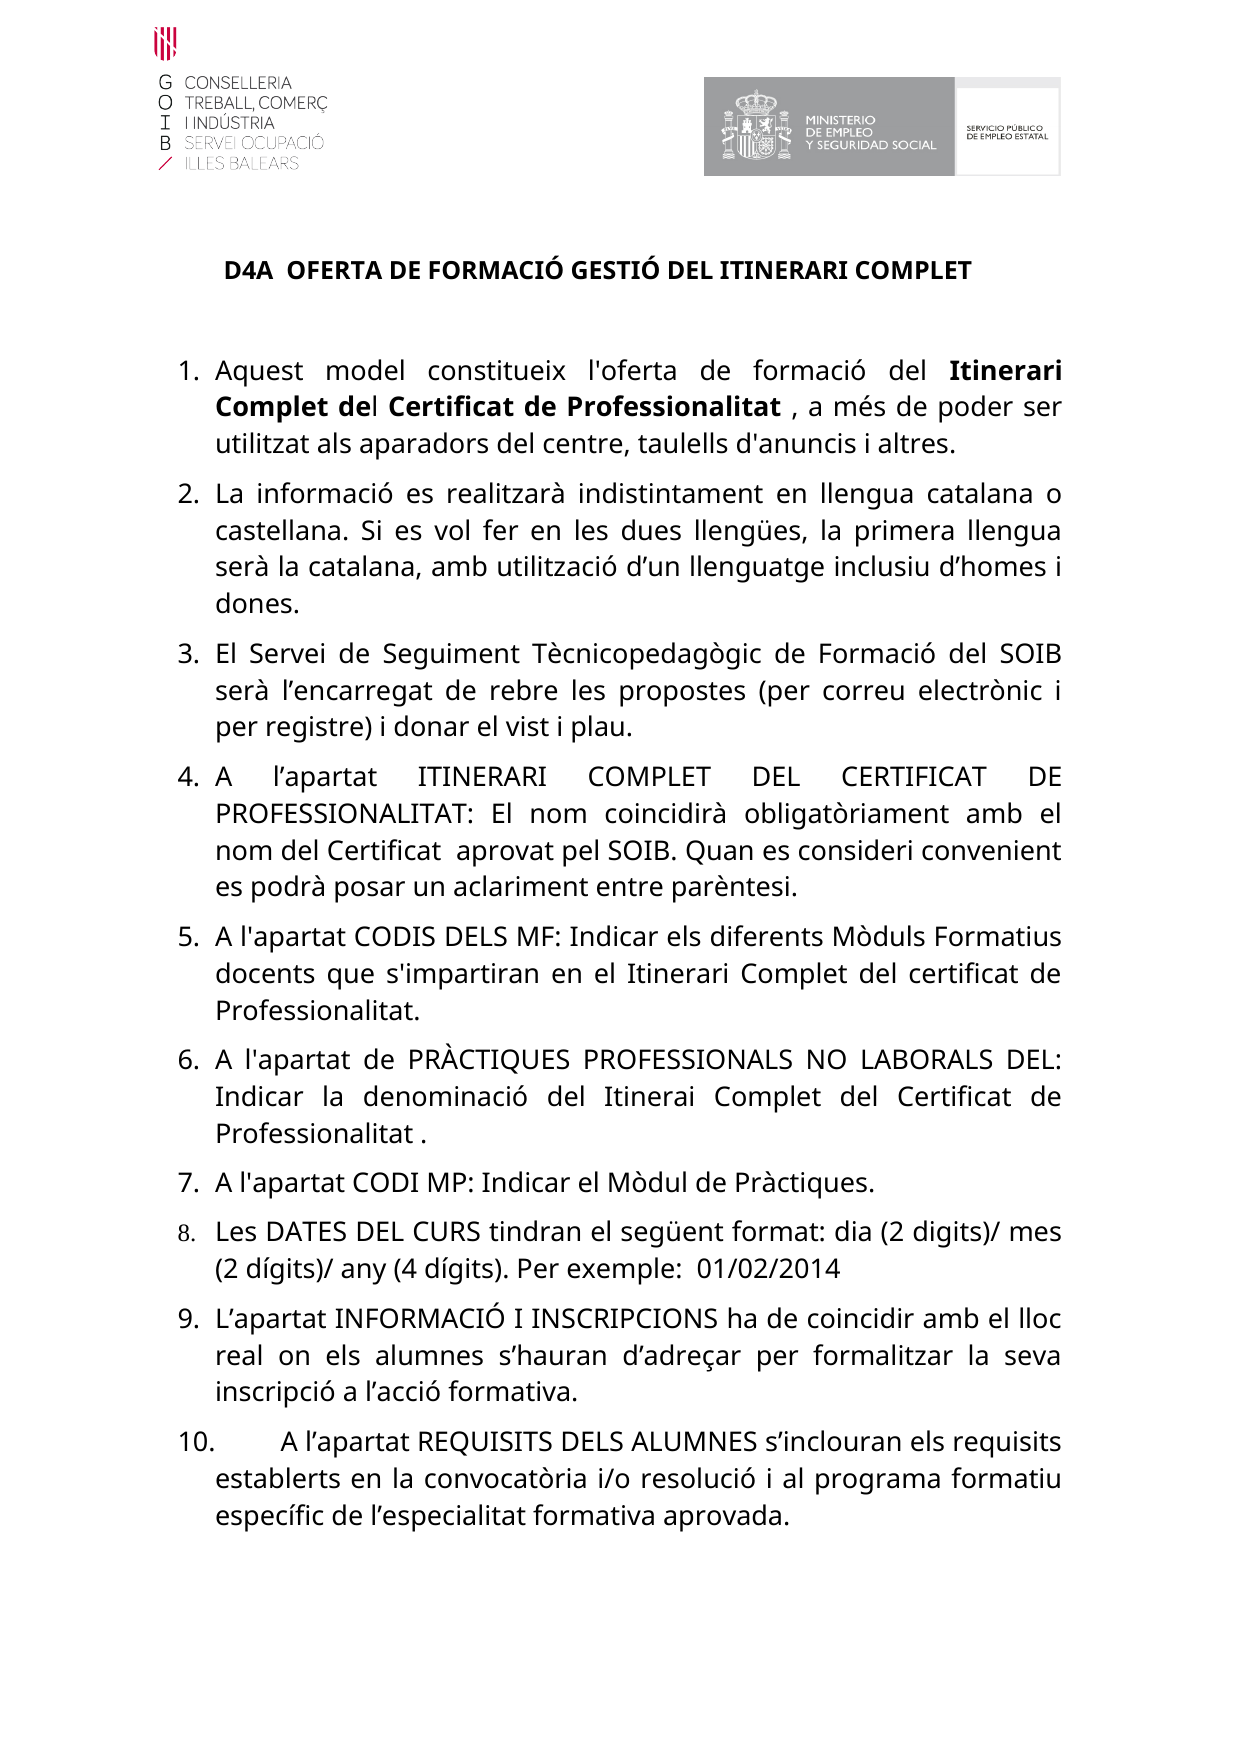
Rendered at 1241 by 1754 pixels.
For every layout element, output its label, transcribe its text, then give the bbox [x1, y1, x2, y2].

list A l'apartat CODI MP: Indicar el Mòdul de Pràctiques. [177, 1163, 1063, 1200]
list A l'apartat de PRÀCTIQUES PROFESSIONALS NO LABORALS DEL: Indicar la denominació del Itinerai Complet del Certificat de Professionalitat . [177, 1040, 1063, 1151]
list El Servei de Seguiment Tècnicopedagògic de Formació del SOIB serà l’encarregat de rebre les propostes (per correu electrònic i per registre) i donar el vist i plau. [177, 634, 1063, 745]
text D4A OFERTA DE FORMACIÓ GESTIÓ DEL ITINERARI COMPLET [133, 253, 1063, 287]
list A l'apartat CODIS DELS MF: Indicar els diferents Mòduls Formatius docents que s'impartiran en el Itinerari Complet del certificat de Professionalitat. [177, 917, 1063, 1028]
list L’apartat INFORMACIÓ I INSCRIPCIONS ha de coincidir amb el lloc real on els alumnes s’hauran d’adreçar per formalitzar la seva inscripció a l’acció formativa. [177, 1299, 1063, 1410]
list Les dates del curs tindran el següent format: dia (2 digits)/ mes (2 dígits)/ any (4 dígits). Per exemple: 01/02/2014 [177, 1213, 1063, 1287]
list Aquest model constitueix l'oferta de formació del Itinerari Complet del Certificat de Professionalitat , a més de poder ser utilitzat als aparadors del centre, taulells d'anuncis i altres. [177, 351, 1063, 462]
list A l’apartat REQUISITS DELS ALUMNES s’inclouran els requisits establerts en la convocatòria i/o resolució i al programa formatiu específic de l’especialitat formativa aprovada. [177, 1422, 1063, 1533]
picture [704, 77, 1061, 176]
list La informació es realitzarà indistintament en llengua catalana o castellana. Si es vol fer en les dues llengües, la primera llengua serà la catalana, amb utilització d’un llenguatge inclusiu d’homes i dones. [177, 474, 1063, 622]
list A l’apartat ITINERARI COMPLET DEL CERTIFICAT DE PROFESSIONALITAT: El nom coincidirà obligatòriament amb el nom del Certificat aprovat pel SOIB. Quan es consideri convenient es podrà posar un aclariment entre parèntesi. [177, 757, 1063, 905]
